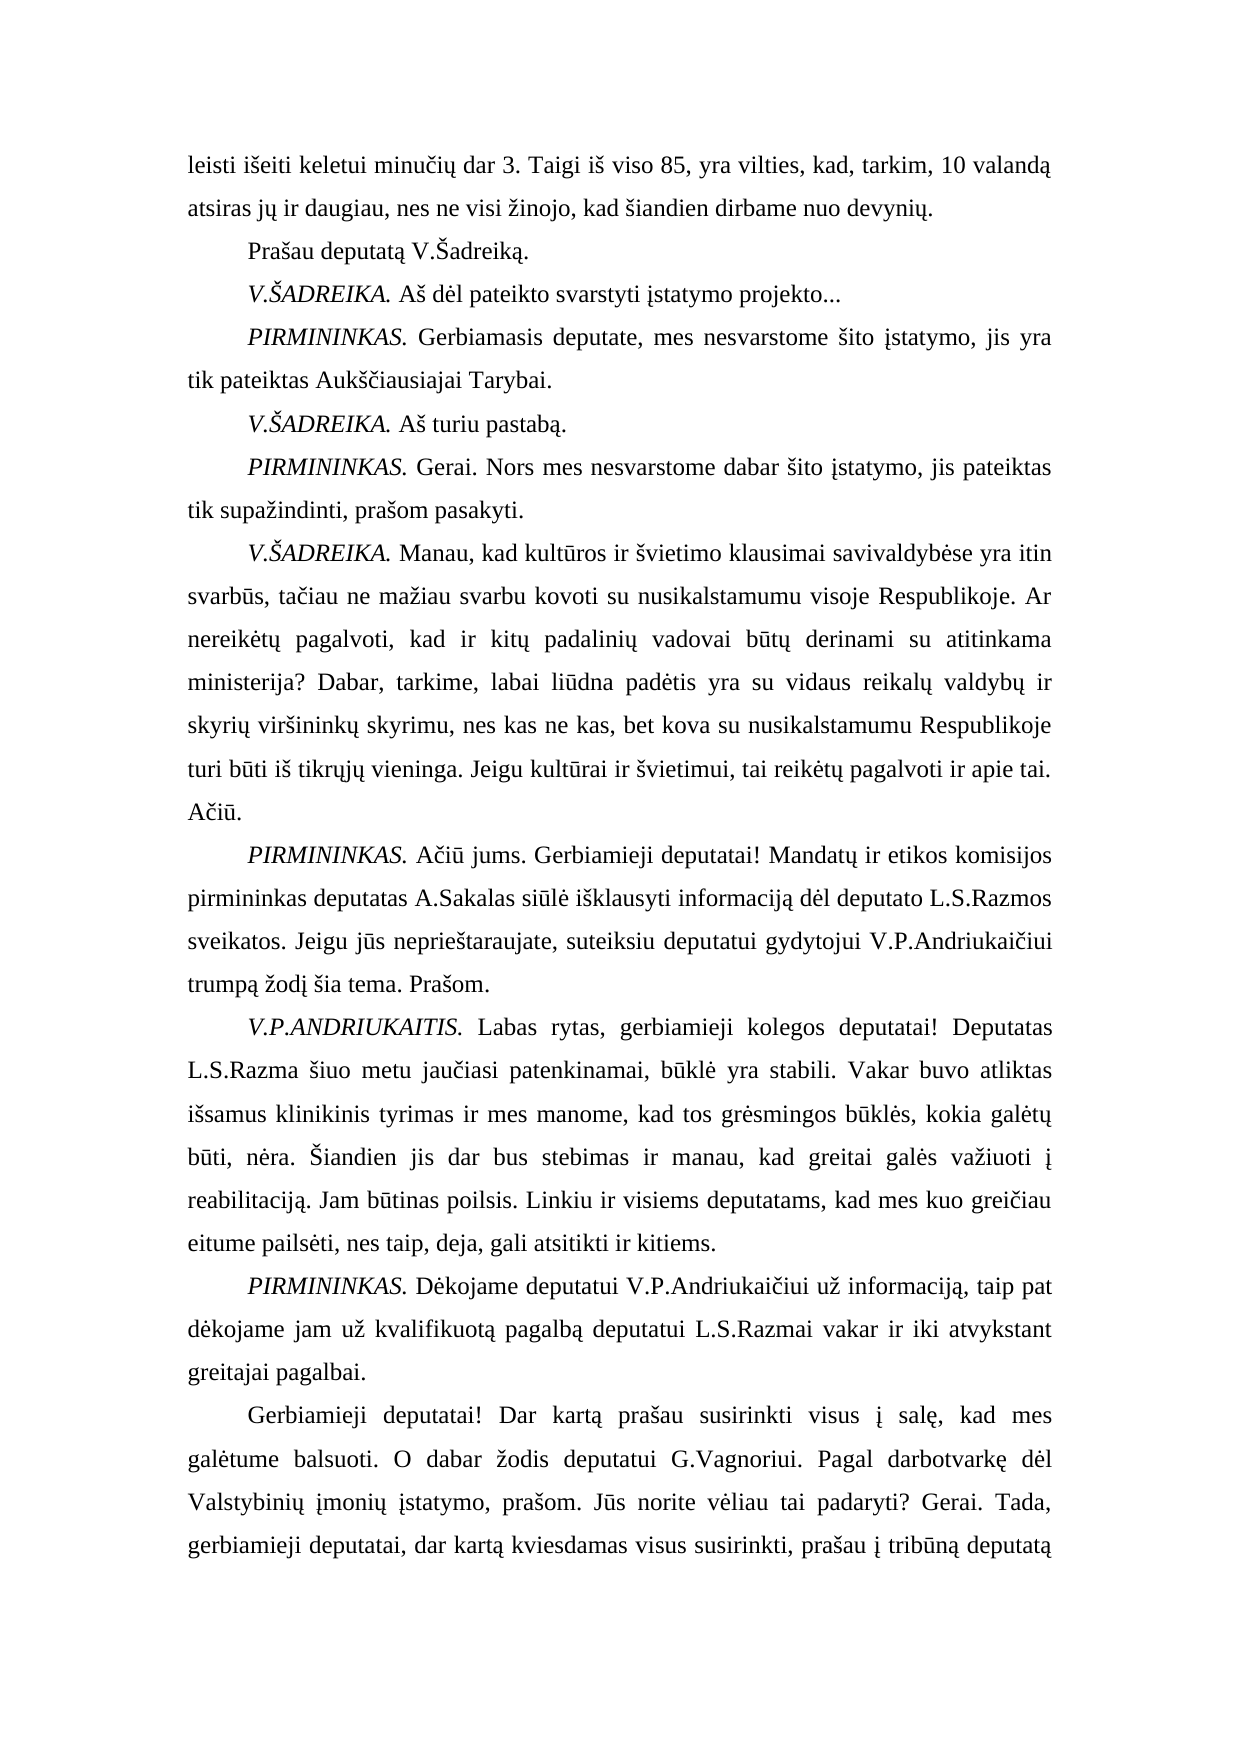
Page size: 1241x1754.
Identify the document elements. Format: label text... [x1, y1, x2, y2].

text V.P.ANDRIUKAITIS. Labas rytas, gerbiamieji kolegos deputatai! Depu­tatas L.S.Razma šiuo metu jaučiasi patenkinamai, būklė yra stabili. Vakar buvo atliktas išsamus klinikinis tyrimas ir mes manome, kad tos grėsmingos būklės, kokia galėtų būti, nėra. Šiandien jis dar bus stebimas ir manau, kad greitai galės važiuoti į reabilitaciją. Jam būtinas poilsis. Linkiu ir visiems deputatams, kad mes kuo greičiau eitume pailsėti, nes taip, deja, gali atsitik­ti ir kitiems. [187, 1012, 1053, 1257]
text leisti išeiti keletui minučių dar 3. Taigi iš viso 85, yra vilties, kad, tarkim, 10 valandą atsiras jų ir daugiau, nes ne visi žinojo, kad šiandien dirbame nuo devynių. [187, 150, 1053, 222]
text V.ŠADREIKA. Aš dėl pateikto svarstyti įstatymo projekto... [187, 279, 1053, 308]
text PIRMININKAS. Dėkojame deputatui V.P.Andriukaičiui už informaciją, taip pat dėkojame jam už kvalifikuotą pagalbą deputatui L.S.Razmai vakar ir iki atvykstant greitajai pagalbai. [187, 1271, 1053, 1386]
text V.ŠADREIKA. Aš turiu pastabą. [187, 409, 1053, 437]
text PIRMININKAS. Ačiū jums. Gerbiamieji deputatai! Mandatų ir etikos komisijos pirmininkas deputatas A.Sakalas siūlė išklausyti informaciją dėl deputato L.S.Razmos sveikatos. Jeigu jūs neprieštaraujate, suteiksiu depu­tatui gydytojui V.P.Andriukaičiui trumpą žodį šia tema. Prašom. [187, 840, 1053, 998]
text Prašau deputatą V.Šadreiką. [187, 236, 1053, 265]
text PIRMININKAS. Gerai. Nors mes nesvarstome dabar šito įstatymo, jis pateiktas tik supažindinti, prašom pasakyti. [187, 452, 1053, 524]
text PIRMININKAS. Gerbiamasis deputate, mes nesvarstome šito įstatymo, jis yra tik pateiktas Aukščiausiajai Tarybai. [187, 322, 1053, 394]
text Gerbiamieji deputatai! Dar kartą prašau susirinkti visus į salę, kad mes galėtume balsuoti. O dabar žodis deputatui G.Vagnoriui. Pagal darbotvarkę dėl Valstybinių įmonių įstatymo, prašom. Jūs norite vėliau tai padaryti? Gerai. Tada, gerbiamieji deputatai, dar kartą kviesdamas visus susirinkti, prašau į tribūną deputatą [187, 1401, 1053, 1559]
text V.ŠADREIKA. Manau, kad kultūros ir švietimo klausimai savivaldybėse yra itin svarbūs, tačiau ne mažiau svarbu kovoti su nusikalstamumu visoje Respublikoje. Ar nereikėtų pagalvoti, kad ir kitų padalinių vadovai būtų derinami su atitinkama ministerija? Dabar, tarkime, labai liūdna padėtis yra su vidaus reikalų valdybų ir skyrių viršininkų skyrimu, nes kas ne kas, bet kova su nusikalstamumu Respublikoje turi būti iš tikrųjų vieninga. Jeigu kultūrai ir švietimui, tai reikėtų pagalvoti ir apie tai. Ačiū. [187, 538, 1053, 826]
